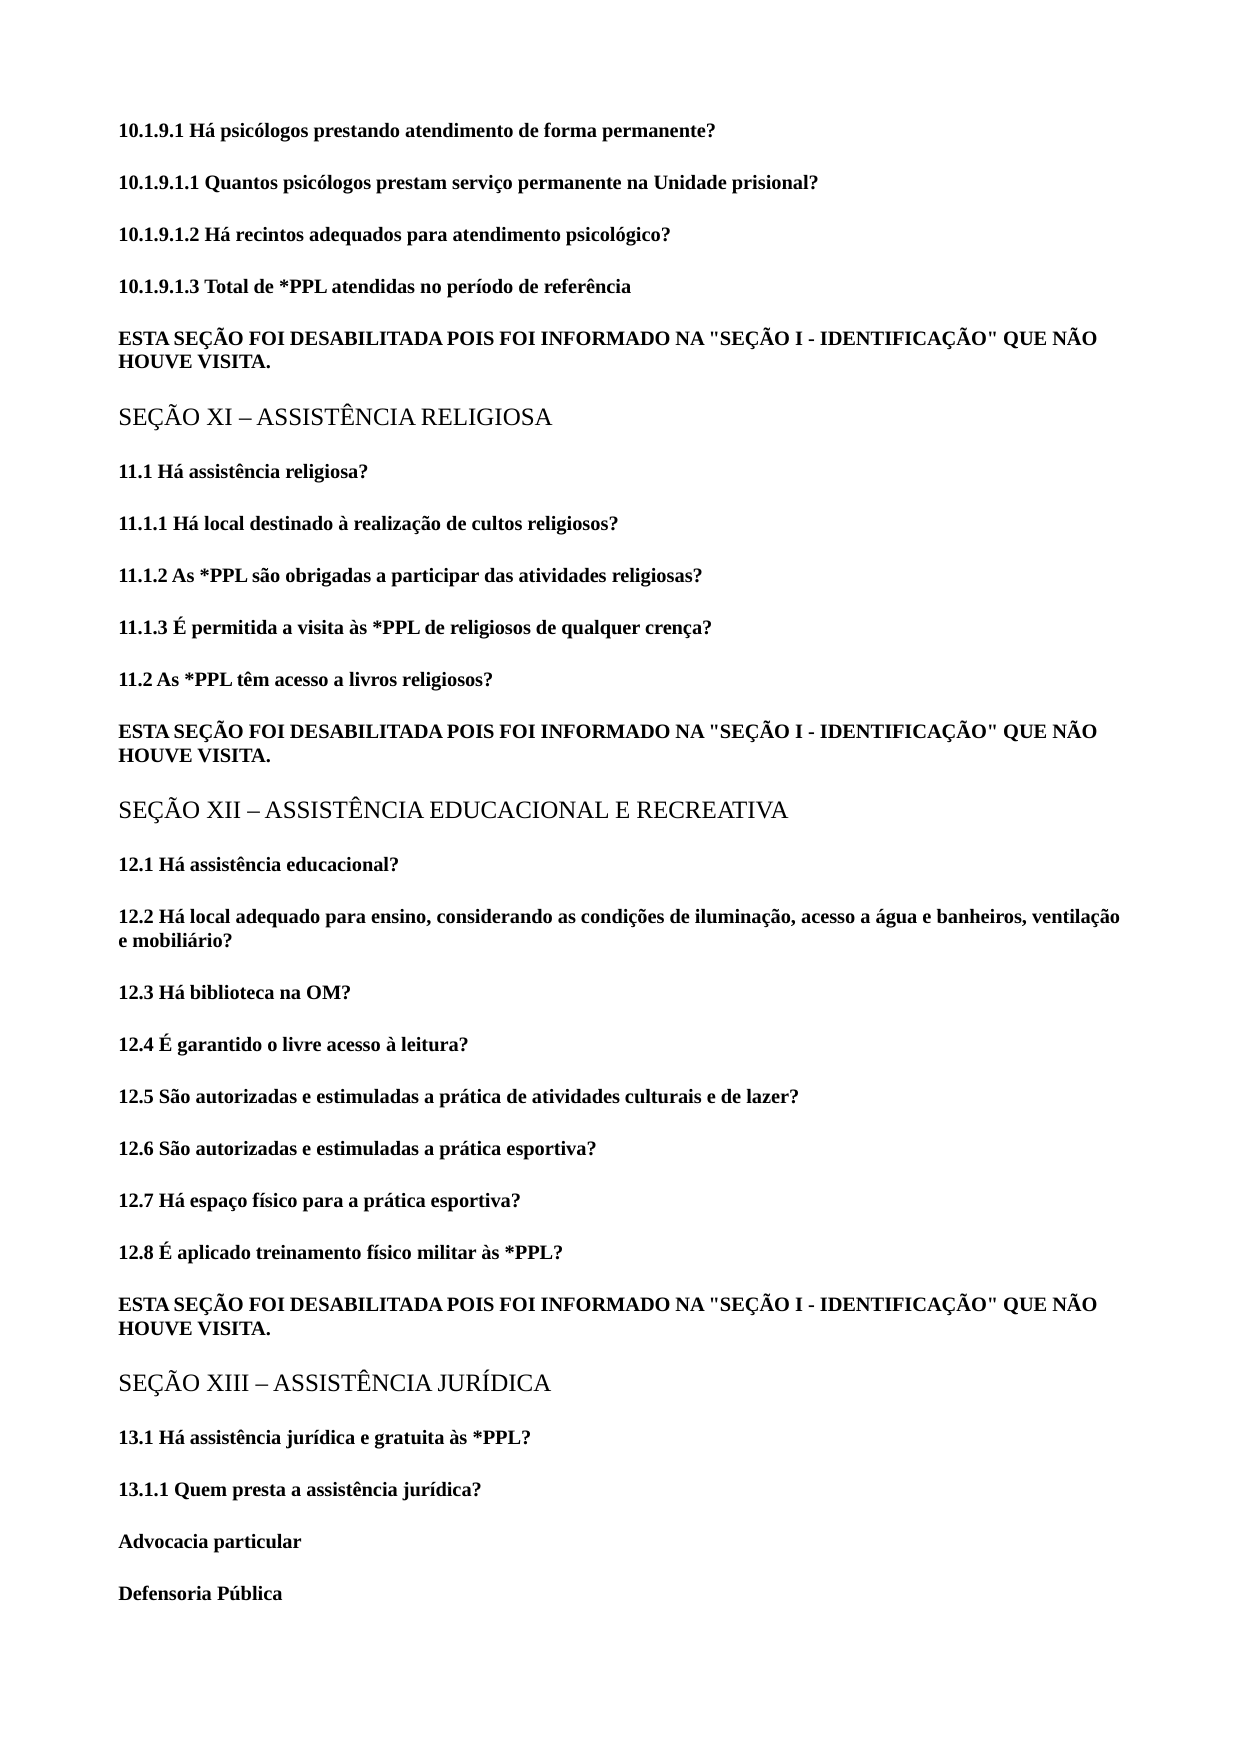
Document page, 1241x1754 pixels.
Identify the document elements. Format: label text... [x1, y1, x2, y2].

table_cell 10.1.9.1 Há psicólogos prestando atendimento de forma permanente? 10.1.9.1.1 Quantos psicólogos prestam serviço permanente na Unidade prisional? 10.1.9.1.2 Há recintos adequados para atendimento psicológico? 10.1.9.1.3 Total de *PPL atendidas no período de referência ESTA SEÇÃO FOI DESABILITADA POIS FOI INFORMADO NA "SEÇÃO I - IDENTIFICAÇÃO" QUE NÃO HOUVE VISITA. SEÇÃO XI – ASSISTÊNCIA RELIGIOSA 11.1 Há assistência religiosa? 11.1.1 Há local destinado à realização de cultos religiosos? 11.1.2 As *PPL são obrigadas a participar das atividades religiosas? 11.1.3 É permitida a visita às *PPL de religiosos de qualquer crença? 11.2 As *PPL têm acesso a livros religiosos? ESTA SEÇÃO FOI DESABILITADA POIS FOI INFORMADO NA "SEÇÃO I - IDENTIFICAÇÃO" QUE NÃO HOUVE VISITA. SEÇÃO XII – ASSISTÊNCIA EDUCACIONAL E RECREATIVA 12.1 Há assistência educacional? 12.2 Há local adequado para ensino, considerando as condições de iluminação, acesso a água e banheiros, ventilação e mobiliário? 12.3 Há biblioteca na OM? 12.4 É garantido o livre acesso à leitura? 12.5 São autorizadas e estimuladas a prática de atividades culturais e de lazer? 12.6 São autorizadas e estimuladas a prática esportiva? 12.7 Há espaço físico para a prática esportiva? 12.8 É aplicado treinamento físico militar às *PPL? ESTA SEÇÃO FOI DESABILITADA POIS FOI INFORMADO NA "SEÇÃO I - IDENTIFICAÇÃO" QUE NÃO HOUVE VISITA. SEÇÃO XIII – ASSISTÊNCIA JURÍDICA 13.1 Há assistência jurídica e gratuita às *PPL? 13.1.1 Quem presta a assistência jurídica? Advocacia particular Defensoria Pública [118, 118, 1122, 1634]
